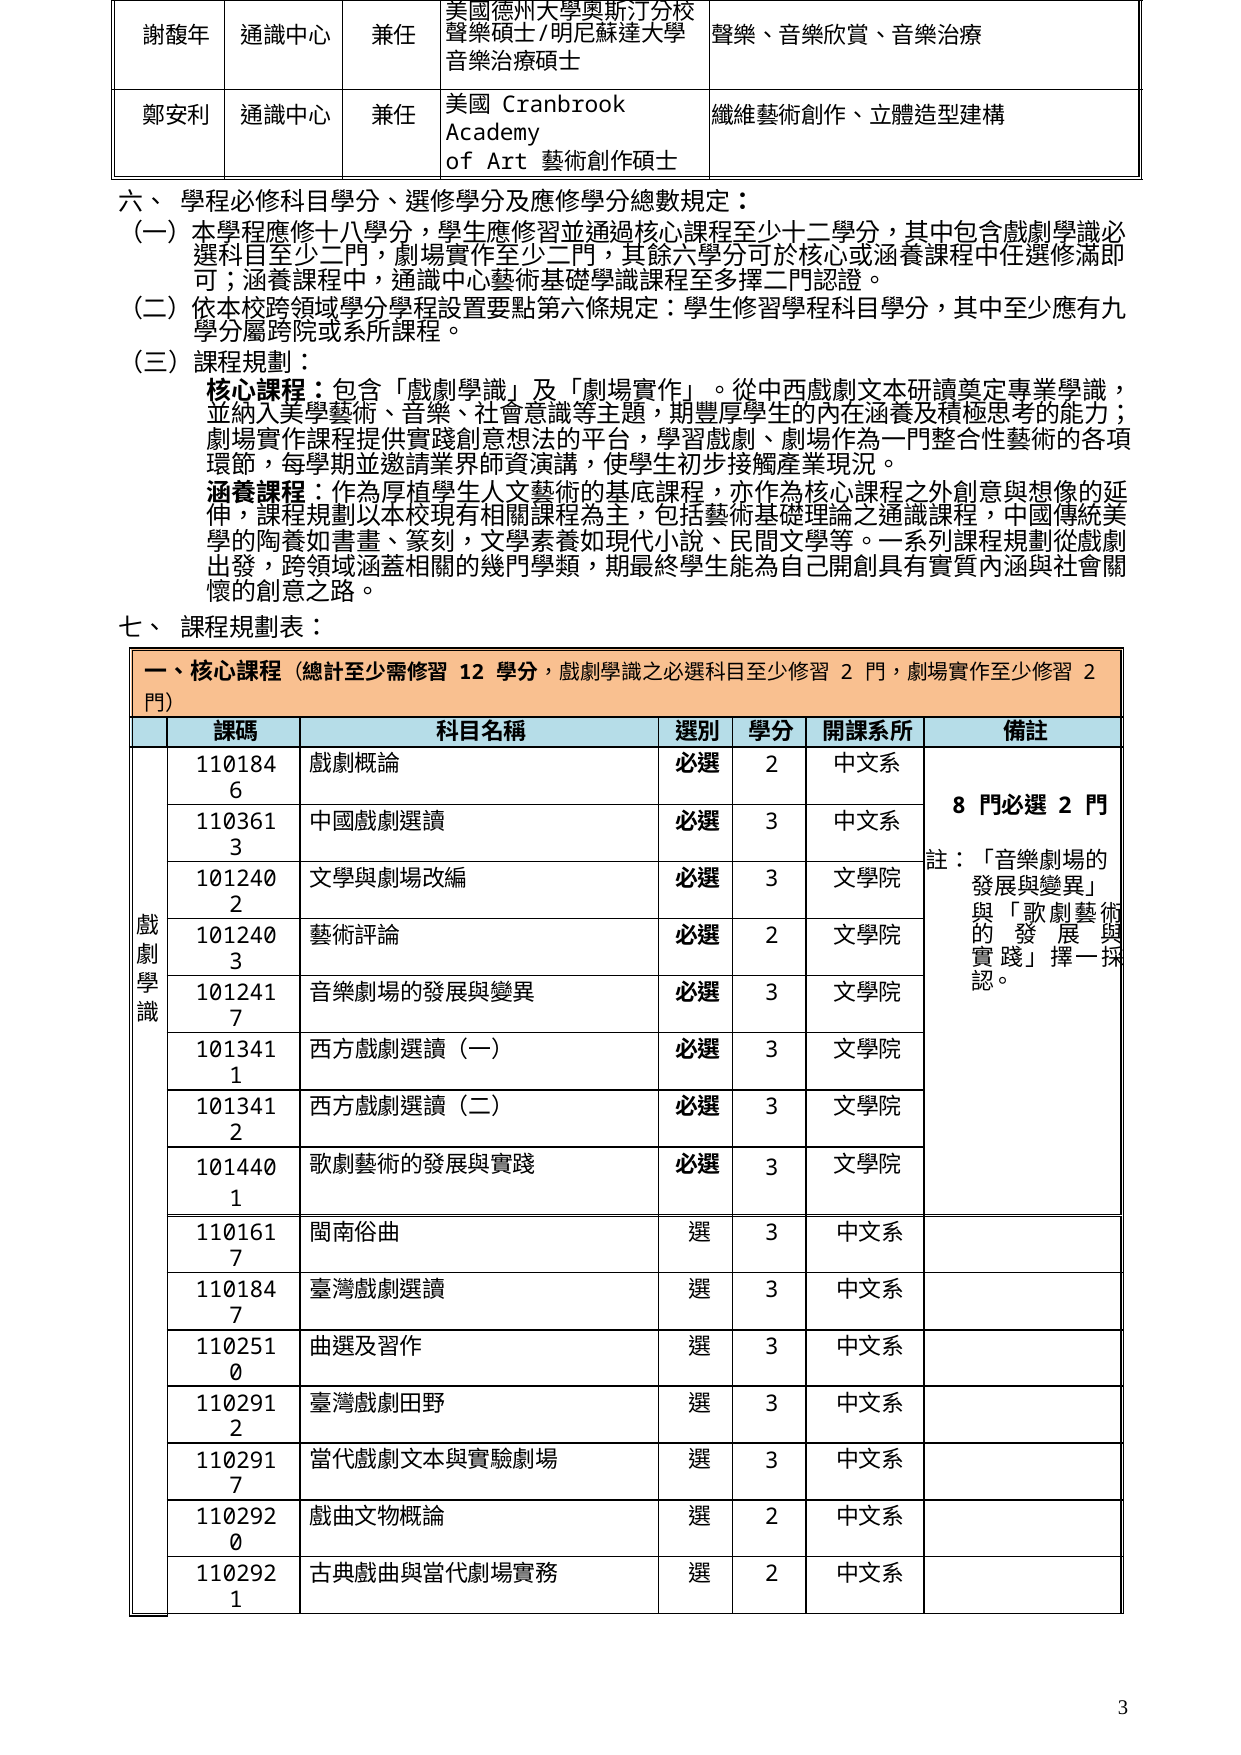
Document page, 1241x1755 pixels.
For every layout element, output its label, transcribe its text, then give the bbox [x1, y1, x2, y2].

table_cell 1014401 [168, 1148, 299, 1214]
table_cell 開課系所 [807, 718, 923, 746]
table_cell [925, 1273, 1120, 1329]
table_cell 中國戲劇選讀 [301, 805, 658, 861]
table_cell 3 [733, 1033, 805, 1089]
table_cell 備註 [925, 718, 1120, 746]
text 七、 課程規劃表： [118, 608, 1151, 643]
table_cell 3 [733, 1148, 805, 1214]
table_cell 兼任 [343, 1, 440, 89]
table_cell 西方戲劇選讀（一） [301, 1033, 658, 1089]
table_cell 中文系 [807, 1557, 923, 1612]
table_cell 必選 [659, 976, 732, 1032]
table_cell 中文系 [807, 1501, 923, 1556]
table_cell 3 [733, 1217, 805, 1272]
table_cell 3 [733, 1091, 805, 1146]
table_cell 必選 [659, 805, 732, 861]
table_cell 1102510 [168, 1331, 299, 1385]
table_cell 中文系 [807, 805, 923, 861]
table_cell 1012417 [168, 976, 299, 1032]
table_cell 中文系 [807, 1387, 923, 1442]
table_cell 西方戲劇選讀（二） [301, 1091, 658, 1146]
table_cell 音樂劇場的發展與變異 [301, 976, 658, 1032]
text （三）課程規劃： [118, 348, 1151, 377]
table_cell 選 [659, 1557, 732, 1612]
table_cell 1102912 [168, 1387, 299, 1442]
table_cell 文學院 [807, 862, 923, 918]
table_cell 文學院 [807, 919, 923, 975]
table_cell 通識中心 [225, 90, 342, 176]
text （二）依本校跨領域學分學程設置要點第六條規定：學生修習學程科目學分，其中至少應有九學分屬跨院或系所課程。 [118, 297, 1129, 348]
table_cell 必選 [659, 1033, 732, 1089]
table_cell 閩南俗曲 [301, 1217, 658, 1272]
table_cell 1101846 [168, 748, 299, 803]
table_cell 中文系 [807, 1217, 923, 1272]
table_cell 古典戲曲與當代劇場實務 [301, 1557, 658, 1612]
table_cell [925, 1501, 1120, 1556]
table_cell 1101847 [168, 1273, 299, 1329]
table_cell [925, 1557, 1120, 1612]
text 核心課程：包含「戲劇學識」及「劇場實作」。從中西戲劇文本研讀奠定專業學識，並納入美學藝術、音樂、社會意識等主題，期豐厚學生的內在涵養及積極思考的能力；劇場實作課程提供實踐創意想法的平台，學習戲劇、劇場作為一門整合性藝術的各項環節，每學期並邀請業界師資演講，使學生初步接觸產業現況。 [206, 379, 1134, 481]
text 涵養課程：作為厚植學生人文藝術的基底課程，亦作為核心課程之外創意與想像的延伸，課程規劃以本校現有相關課程為主，包括藝術基礎理論之通識課程，中國傳統美學的陶養如書畫、篆刻，文學素養如現代小說、民間文學等。一系列課程規劃從戲劇出發，跨領域涵蓋相關的幾門學類，期最終學生能為自己開創具有實質內涵與社會關懷的創意之路。 [206, 481, 1129, 608]
table_cell 鄭安利 [115, 90, 224, 176]
table_cell 學分 [733, 718, 805, 746]
table_cell 1102921 [168, 1557, 299, 1612]
table_cell 必選 [659, 1091, 732, 1146]
table_cell 中文系 [807, 1444, 923, 1499]
table_cell 1102920 [168, 1501, 299, 1556]
table_cell 1013412 [168, 1091, 299, 1146]
table_cell 戲曲文物概論 [301, 1501, 658, 1556]
table_cell 選 [659, 1273, 732, 1329]
table_cell 3 [733, 805, 805, 861]
table_cell 文學院 [807, 1033, 923, 1089]
table_cell 中文系 [807, 1331, 923, 1385]
table_cell 2 [733, 1501, 805, 1556]
table_cell 美國德州大學奧斯汀分校聲樂碩士/明尼蘇達大學 音樂治療碩士 [441, 1, 709, 89]
table_cell 文學院 [807, 1091, 923, 1146]
table_cell 文學院 [807, 1148, 923, 1214]
table_cell 3 [733, 1331, 805, 1385]
table_cell [133, 718, 166, 746]
table_cell 1102917 [168, 1444, 299, 1499]
table_cell 課碼 [168, 718, 299, 746]
table_cell 兼任 [343, 90, 440, 176]
table_cell 戲劇概論 [301, 748, 658, 803]
table_cell 3 [733, 862, 805, 918]
table_cell 3 [733, 1387, 805, 1442]
table_cell 選 [659, 1331, 732, 1385]
table_cell 臺灣戲劇選讀 [301, 1273, 658, 1329]
table_cell 3 [733, 976, 805, 1032]
table_cell 美國 Cranbrook Academy of Art 藝術創作碩士 [441, 90, 709, 176]
table_cell 當代戲劇文本與實驗劇場 [301, 1444, 658, 1499]
table_cell 1013411 [168, 1033, 299, 1089]
table_cell 3 [733, 1273, 805, 1329]
table_cell 中文系 [807, 748, 923, 803]
table_cell 科目名稱 [301, 718, 658, 746]
table_cell 謝馥年 [115, 1, 224, 89]
table_cell 曲選及習作 [301, 1331, 658, 1385]
table_cell [925, 1444, 1120, 1499]
table_cell 中文系 [807, 1273, 923, 1329]
table_cell 3 [733, 1444, 805, 1499]
table_cell 1101617 [168, 1217, 299, 1272]
table_cell 選 [659, 1387, 732, 1442]
table_cell 藝術評論 [301, 919, 658, 975]
table_cell 必選 [659, 919, 732, 975]
table_cell 選 [659, 1501, 732, 1556]
table_cell 必選 [659, 748, 732, 803]
table_header 一、核心課程（總計至少需修習 12 學分，戲劇學識之必選科目至少修習 2 門，劇場實作至少修習 2 門） [133, 651, 1120, 716]
text （一）本學程應修十八學分，學生應修習並通過核心課程至少十二學分，其中包含戲劇學識必選科目至少二門，劇場實作至少二門，其餘六學分可於核心或涵養課程中任選修滿即可；涵養課程中，通識中心藝術基礎學識課程至多擇二門認證。 [118, 221, 1129, 297]
table_cell 必選 [659, 1148, 732, 1214]
table_cell [925, 1217, 1120, 1272]
table_cell 1012403 [168, 919, 299, 975]
table_cell 歌劇藝術的發展與實踐 [301, 1148, 658, 1214]
table_cell 選 [659, 1217, 732, 1272]
table_cell 文學院 [807, 976, 923, 1032]
table_cell 文學與劇場改編 [301, 862, 658, 918]
table_cell 選 [659, 1444, 732, 1499]
table_cell 纖維藝術創作、立體造型建構 [710, 90, 1138, 176]
table_cell 8 門必選 2 門 註：「音樂劇場的 發展與變異」 與「歌劇藝術的 發 展 與實踐」擇一採認。 [925, 748, 1120, 1214]
table_cell 2 [733, 919, 805, 975]
table_cell 1103613 [168, 805, 299, 861]
table_cell 聲樂、音樂欣賞、音樂治療 [710, 1, 1138, 89]
table_cell 選別 [659, 718, 732, 746]
table_cell 2 [733, 748, 805, 803]
table_cell [925, 1331, 1120, 1385]
table_cell 1012402 [168, 862, 299, 918]
table_cell 2 [733, 1557, 805, 1612]
table_cell 通識中心 [225, 1, 342, 89]
text 六、 學程必修科目學分、選修學分及應修學分總數規定： [118, 180, 1151, 218]
table_cell 戲劇學識 [133, 748, 167, 1612]
table_cell 臺灣戲劇田野 [301, 1387, 658, 1442]
table_cell 必選 [659, 862, 732, 918]
table_cell [925, 1387, 1120, 1442]
